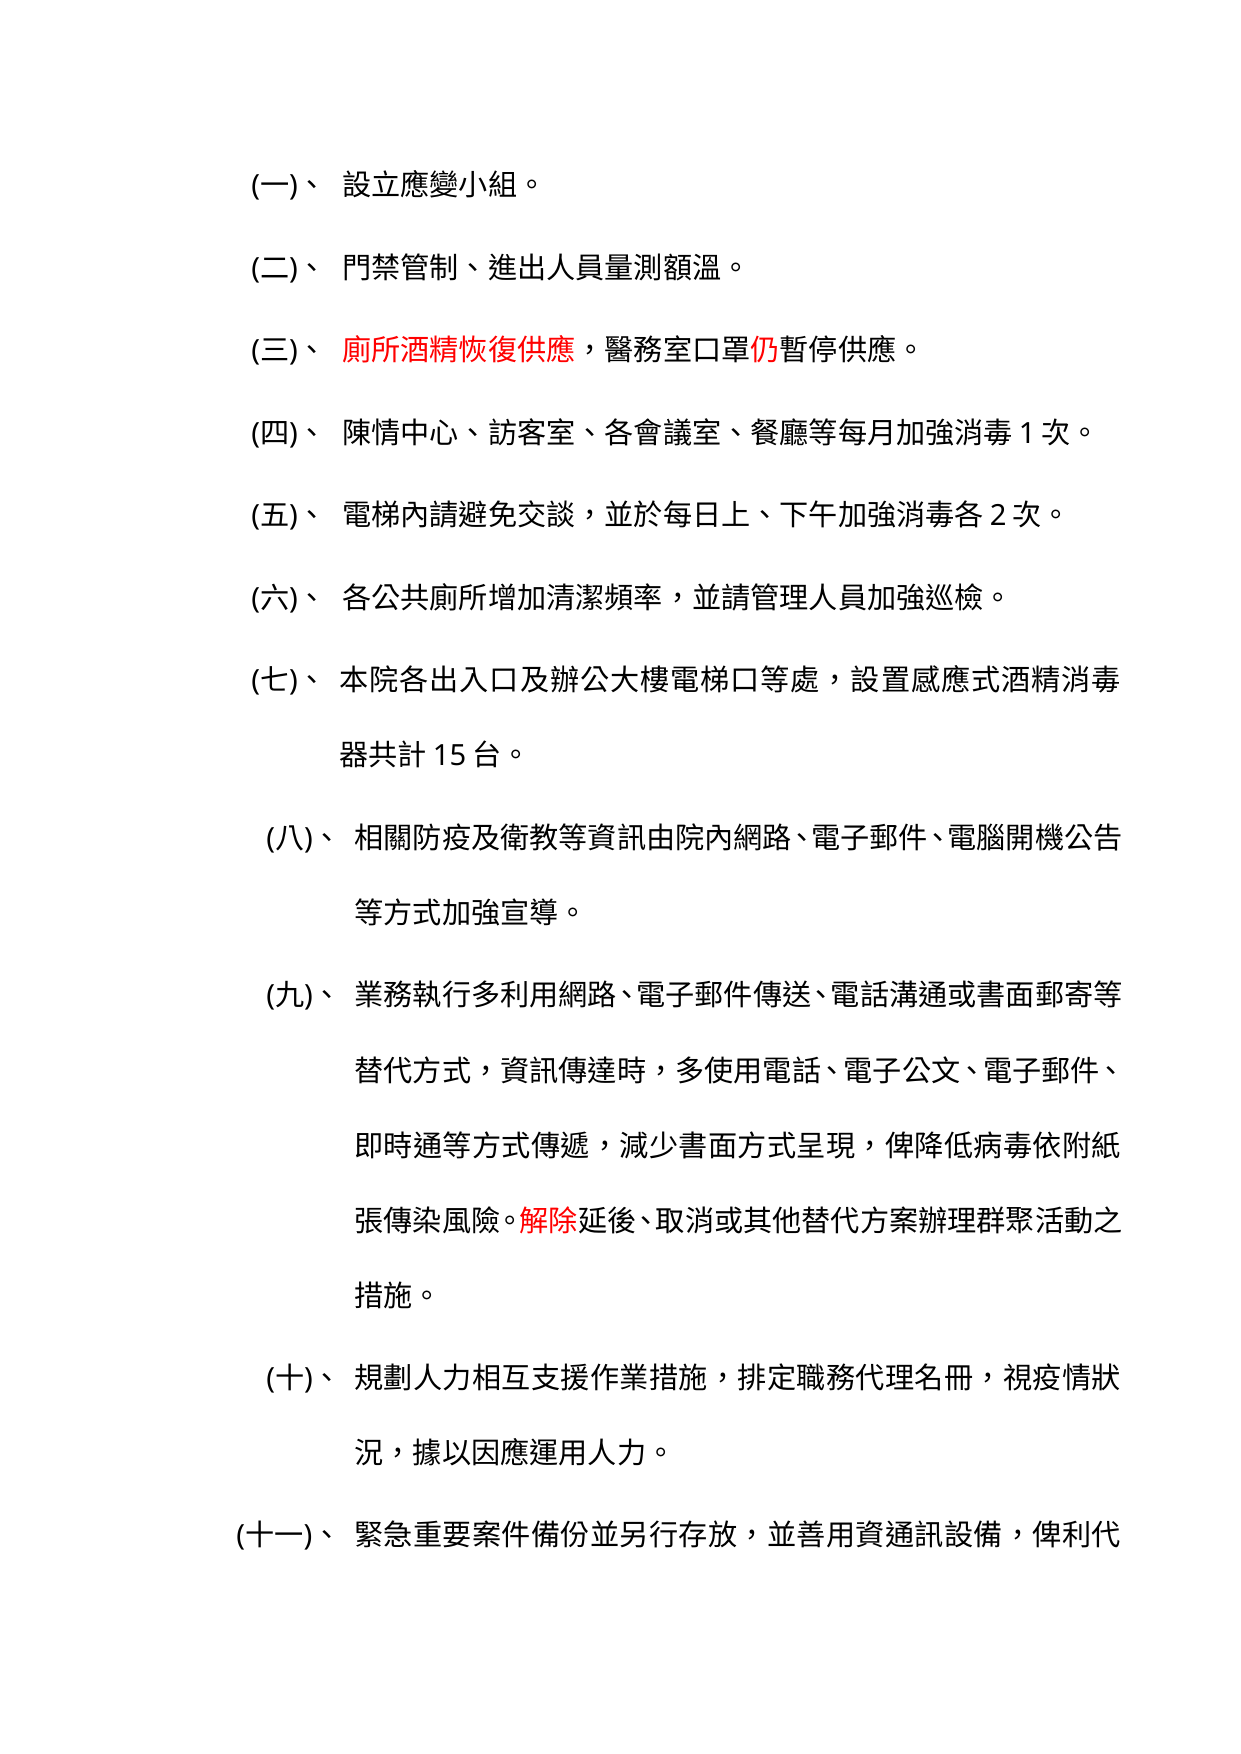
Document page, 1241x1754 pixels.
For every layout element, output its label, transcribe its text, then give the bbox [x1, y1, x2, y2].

list 緊急重要案件備份並另行存放，並善用資通訊設備，俾利代 [236, 1496, 1122, 1571]
list 各公共廁所增加清潔頻率，並請管理人員加強巡檢。 [251, 558, 1122, 633]
list 廁所酒精恢復供應，醫務室口罩仍暫停供應。 [251, 311, 1122, 386]
list 業務執行多利用網路、電子郵件傳送、電話溝通或書面郵寄等替代方式，資訊傳達時，多使用電話、電子公文、電子郵件、即時通等方式傳遞，減少書面方式呈現，俾降低病毒依附紙張傳染風險。解除延後、取消或其他替代方案辦理群聚活動之措施。 [266, 956, 1122, 1331]
list 電梯內請避免交談，並於每日上、下午加強消毒各2次。 [251, 476, 1122, 551]
list 門禁管制、進出人員量測額溫。 [251, 228, 1122, 303]
list 規劃人力相互支援作業措施，排定職務代理名冊，視疫情狀況，據以因應運用人力。 [266, 1338, 1122, 1488]
list 相關防疫及衛教等資訊由院內網路、電子郵件、電腦開機公告等方式加強宣導。 [266, 798, 1122, 948]
list 設立應變小組。 [251, 146, 1122, 221]
list 本院各出入口及辦公大樓電梯口等處，設置感應式酒精消毒器共計15台。 [251, 641, 1122, 791]
list 陳情中心、訪客室、各會議室、餐廳等每月加強消毒1次。 [251, 393, 1122, 468]
